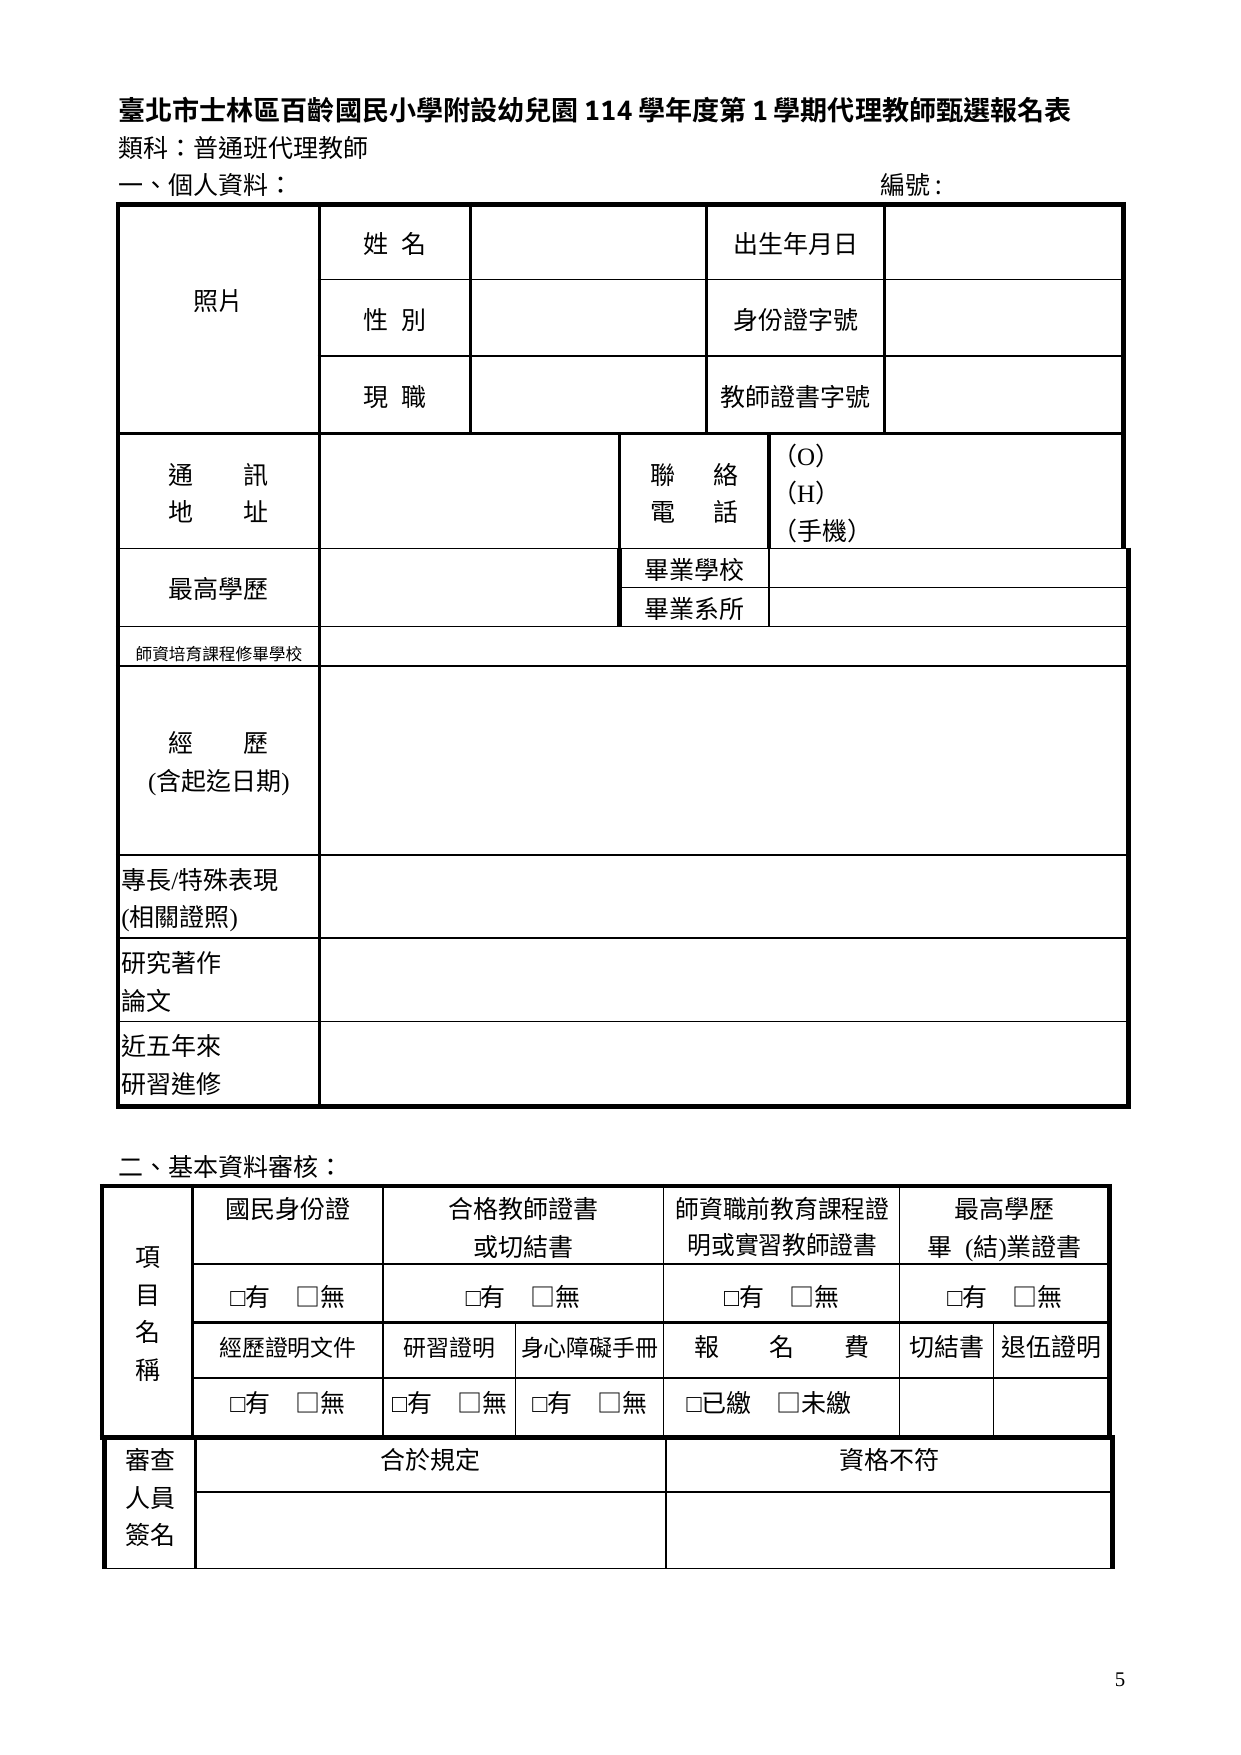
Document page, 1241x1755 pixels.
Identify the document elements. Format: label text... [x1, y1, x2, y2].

table_cell 畢業學校 [622, 549, 768, 587]
table_cell 研究著作 論文 [120, 939, 318, 1021]
table_cell [321, 627, 1126, 665]
table_cell [770, 549, 1126, 587]
table_cell [321, 939, 1126, 1021]
table_cell □已繳 □未繳 [664, 1379, 899, 1435]
table_cell 退伍證明 [994, 1324, 1107, 1377]
table_cell [667, 1493, 1110, 1568]
table_cell [120, 355, 318, 432]
table_cell [321, 856, 1126, 937]
table_cell 經 歷 (含起迄日期) [120, 667, 318, 854]
table_cell 資格不符 [667, 1440, 1110, 1491]
table_cell [994, 1379, 1107, 1435]
table_cell [321, 435, 618, 548]
table_cell □有 □無 [384, 1379, 515, 1435]
table_cell 審查 人員 簽名 [107, 1440, 194, 1568]
table_cell [1115, 1491, 1141, 1568]
table_cell 聯 絡 電 話 [621, 435, 767, 548]
table_cell 照片 [120, 279, 318, 355]
table_cell [1115, 1435, 1141, 1491]
table_cell （O） （H） （手機） [771, 435, 1121, 548]
table_cell [321, 549, 617, 626]
table_cell [1113, 1377, 1141, 1435]
table_cell 研習證明 [384, 1324, 515, 1377]
table_header [1113, 1184, 1141, 1263]
table_cell 合於規定 [197, 1440, 665, 1491]
table_header [472, 207, 705, 278]
table_cell [886, 357, 1121, 432]
text 二、基本資料審核： [118, 1146, 1125, 1184]
table_header 國民身份證 [194, 1188, 382, 1263]
table_cell □有 □無 [194, 1265, 382, 1321]
text 類科：普通班代理教師 [118, 128, 1125, 164]
table_cell □有 □無 [900, 1265, 1107, 1321]
table_cell [1113, 1263, 1141, 1321]
table_cell 畢業系所 [622, 588, 768, 626]
table_header 出生年月日 [708, 207, 883, 278]
table_cell [197, 1493, 665, 1568]
table_cell [770, 588, 1126, 626]
table_cell 最高學歷 [120, 549, 318, 626]
table_header 最高學歷 畢 (結)業證書 [900, 1188, 1107, 1263]
table_cell 切結書 [900, 1324, 993, 1377]
table_header 合格教師證書 或切結書 [384, 1188, 663, 1263]
table_cell [886, 280, 1121, 355]
table_cell 師資培育課程修畢學校 [120, 627, 318, 665]
table_header [886, 207, 1121, 278]
table_cell [321, 1022, 1126, 1104]
table_header [120, 207, 318, 278]
text 臺北市士林區百齡國民小學附設幼兒園114學年度第1學期代理教師甄選報名表 [118, 89, 1125, 128]
table_cell [900, 1379, 993, 1435]
table_cell 專長/特殊表現 (相關證照) [120, 856, 318, 937]
table_cell □有 □無 [194, 1379, 382, 1435]
table_cell 經歷證明文件 [194, 1324, 382, 1377]
table_header 項 目 名 稱 [104, 1188, 191, 1435]
table_cell □有 □無 [664, 1265, 899, 1321]
table_header 師資職前教育課程證明或實習教師證書 [664, 1188, 899, 1263]
table_cell 性 別 [321, 280, 469, 355]
table_header 姓 名 [321, 207, 469, 278]
table_cell □有 □無 [516, 1379, 663, 1435]
table_cell 報 名 費 [664, 1324, 899, 1377]
table_cell [472, 357, 705, 432]
table_cell 近五年來 研習進修 [120, 1022, 318, 1104]
table_cell 教師證書字號 [708, 357, 883, 432]
table_cell [321, 667, 1126, 854]
table_cell 通 訊 地 址 [120, 435, 318, 548]
table_cell □有 □無 [384, 1265, 663, 1321]
table_cell 現 職 [321, 357, 469, 432]
table_cell 身心障礙手冊 [516, 1324, 663, 1377]
table_cell [1113, 1321, 1141, 1377]
text 一、個人資料： 編號: [118, 164, 1125, 202]
table_cell 身份證字號 [708, 280, 883, 355]
table_cell [472, 280, 705, 355]
